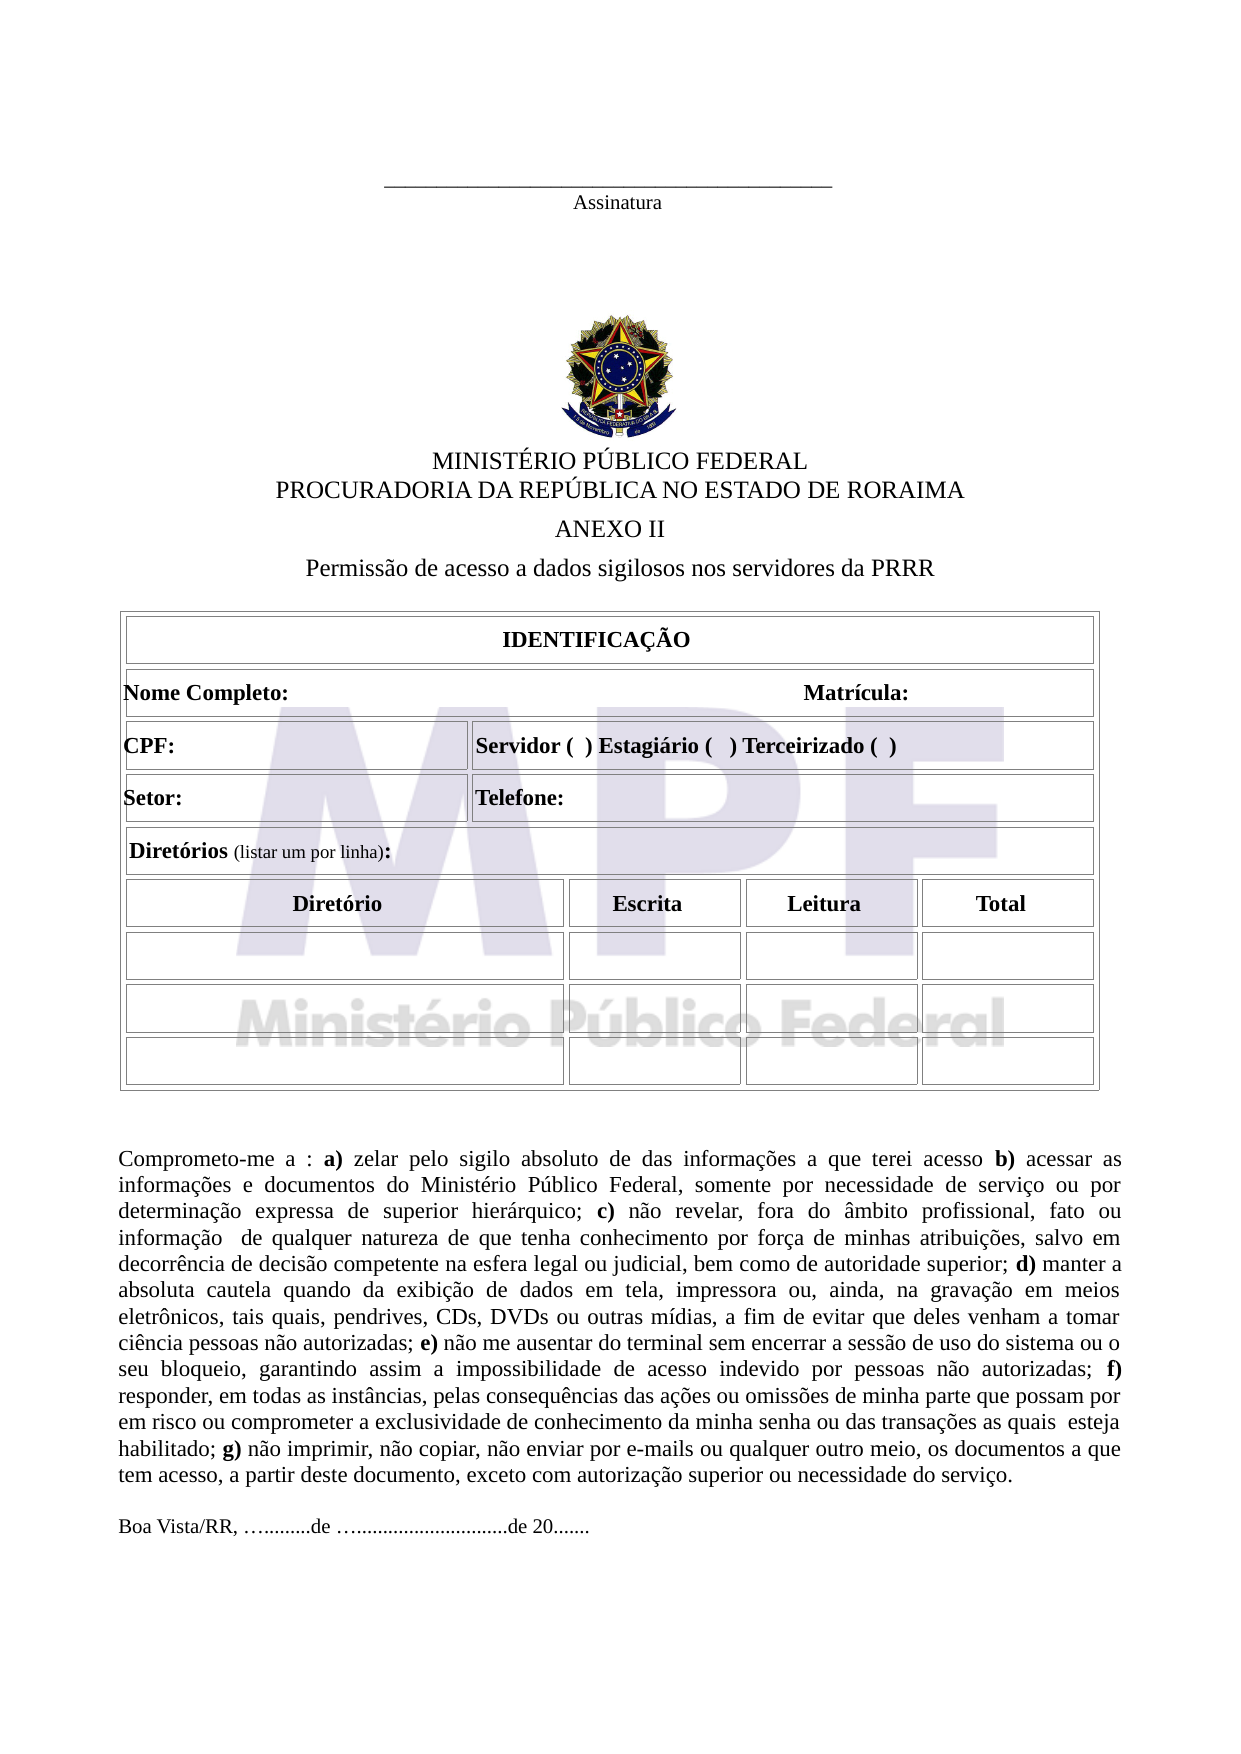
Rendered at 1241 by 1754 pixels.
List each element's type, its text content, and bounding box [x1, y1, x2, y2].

text Boa Vista/RR, ….........de ….............................de 20....... [118, 1514, 1122, 1538]
text Assinatura [118, 190, 1122, 214]
table_cell [123, 926, 566, 979]
table_cell [920, 926, 1096, 979]
table_cell [747, 933, 917, 979]
text PROCURADORIA DA REPÚBLICA NO ESTADO DE RORAIMA [118, 475, 1122, 504]
table_cell Nome Completo: Matrícula: [123, 663, 1096, 716]
table_cell Telefone: [470, 769, 1096, 821]
table_cell CPF: [123, 716, 470, 768]
text MINISTÉRIO PÚBLICO FEDERAL [118, 311, 1122, 475]
table_cell [566, 926, 743, 979]
table_cell [920, 1032, 1096, 1084]
text Permissão de acesso a dados sigilosos nos servidores da PRRR [118, 553, 1122, 582]
table_cell Diretório [123, 874, 566, 926]
table_cell [923, 933, 1093, 979]
table_cell [570, 933, 740, 979]
table_header IDENTIFICAÇÃO [123, 612, 1096, 663]
table_cell [123, 979, 566, 1032]
table_cell [743, 1032, 919, 1084]
text Comprometo-me a : a) zelar pelo sigilo absoluto de das informações a que terei acesso b) acessar as informações e documentos do Ministério Público Federal, somente por necessidade de serviço ou por determinação expressa de superior hierárquico; c) não revelar, fora do âmbito profissional, fato ou informação de qualquer natureza de que tenha conhecimento por força de minhas atribuições, salvo em decorrência de decisão competente na esfera legal ou judicial, bem como de autoridade superior; d) manter a absoluta cautela quando da exibição de dados em tela, impressora ou, ainda, na gravação em meios eletrônicos, tais quais, pendrives, CDs, DVDs ou outras mídias, a fim de evitar que deles venham a tomar ciência pessoas não autorizadas; e) não me ausentar do terminal sem encerrar a sessão de uso do sistema ou o seu bloqueio, garantindo assim a impossibilidade de acesso indevido por pessoas não autorizadas; f) responder, em todas as instâncias, pelas consequências das ações ou omissões de minha parte que possam por em risco ou comprometer a exclusividade de conhecimento da minha senha ou das transações as quais esteja habilitado; g) não imprimir, não copiar, não enviar por e-mails ou qualquer outro meio, os documentos a que tem acesso, a partir deste documento, exceto com autorização superior ou necessidade do serviço. [118, 1145, 1122, 1487]
text ANEXO II [118, 514, 1101, 543]
table_cell [127, 985, 563, 1032]
table_cell [123, 1032, 566, 1084]
table_cell [920, 979, 1096, 1032]
table_cell [743, 979, 919, 1032]
table_cell [566, 979, 743, 1032]
table_cell [570, 1038, 740, 1084]
table_cell [923, 985, 1093, 1032]
table_cell [566, 1032, 743, 1084]
text ___________________________________________ [81, 166, 1122, 190]
table_cell Leitura [743, 875, 919, 926]
table_cell Escrita [566, 875, 743, 926]
table_cell Setor: [123, 769, 470, 821]
table_cell [747, 1038, 917, 1084]
table_cell Total [920, 874, 1096, 926]
table_cell [747, 985, 917, 1032]
table_cell [923, 1038, 1093, 1084]
table_cell Servidor ( ) Estagiário ( ) Terceirizado ( ) [470, 716, 1096, 768]
table_cell [743, 926, 919, 979]
table_cell [127, 933, 563, 979]
table_cell [127, 1038, 563, 1084]
picture [555, 310, 686, 447]
table_cell Diretórios (listar um por linha): [123, 821, 1096, 874]
table_cell [570, 985, 740, 1032]
